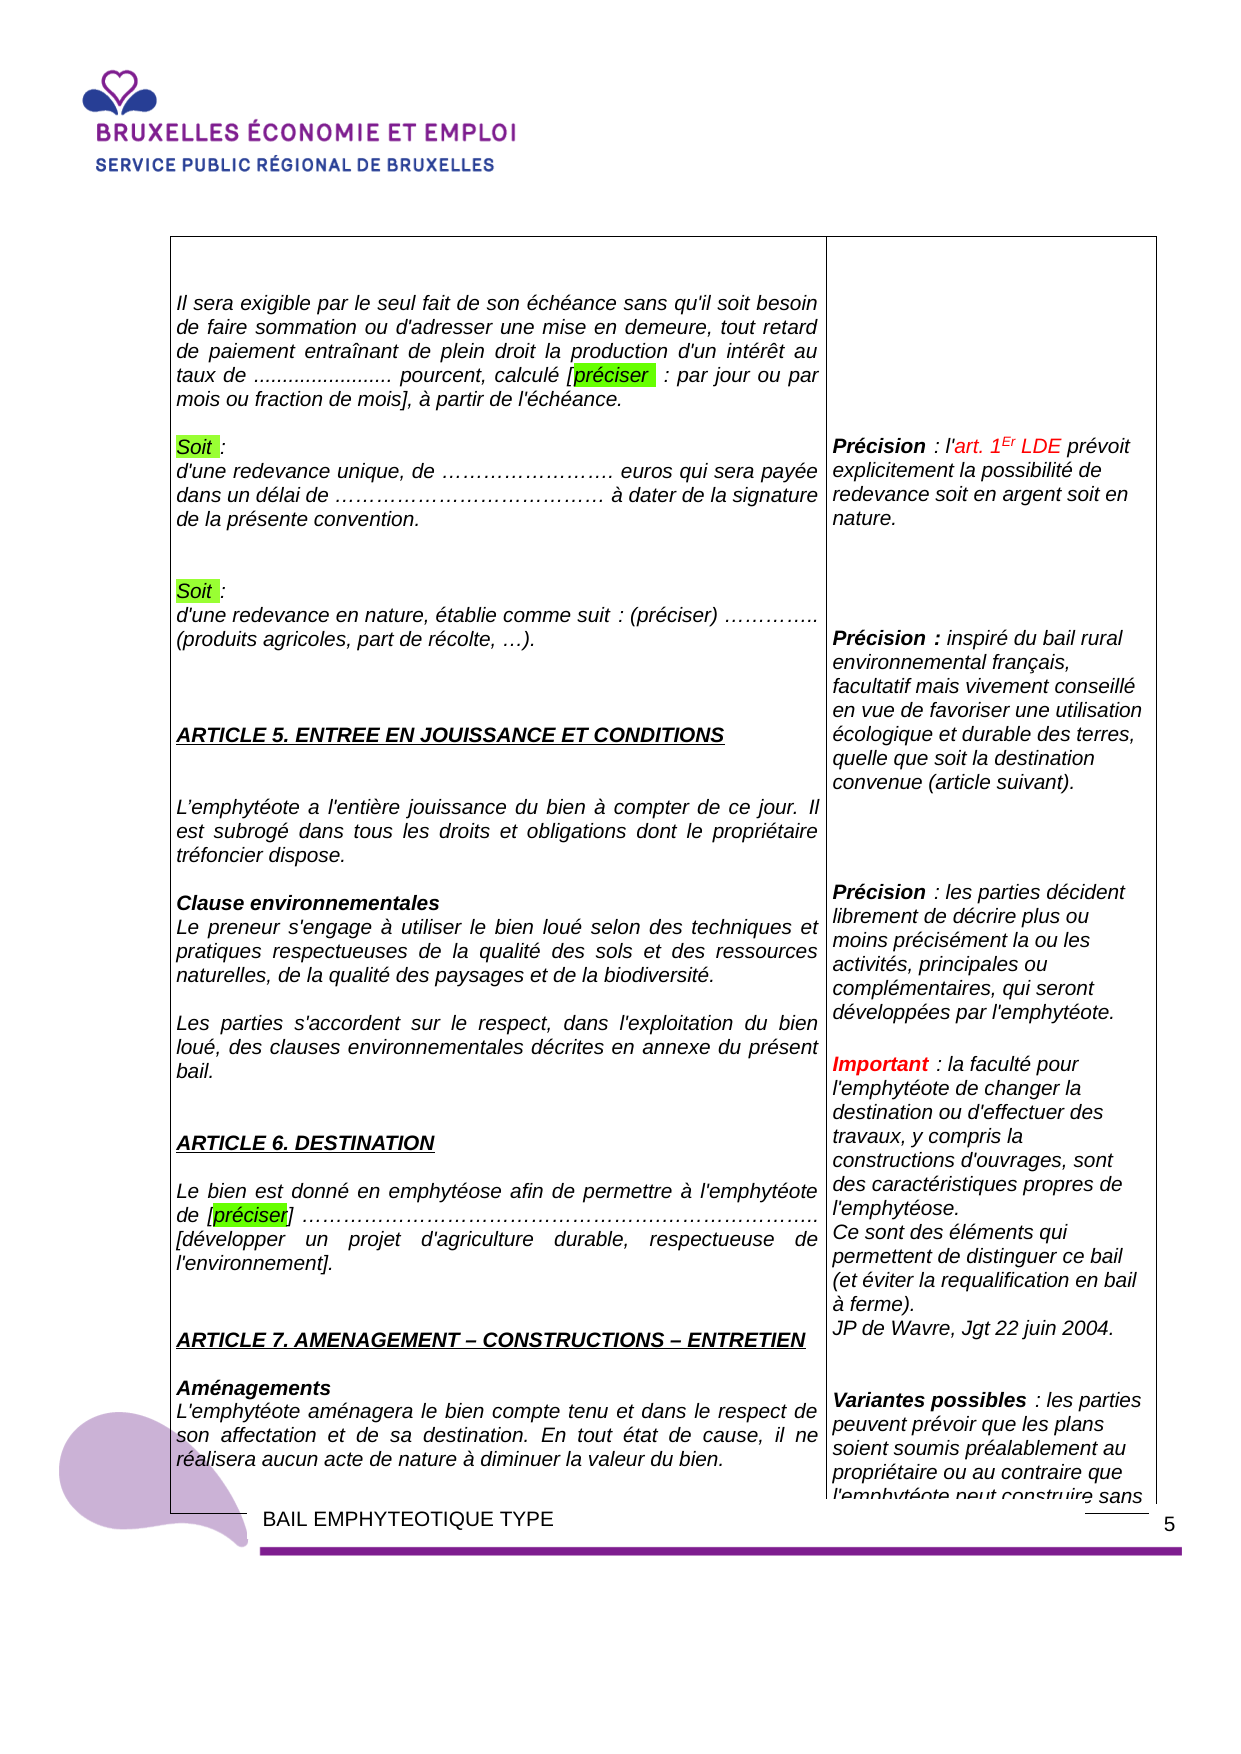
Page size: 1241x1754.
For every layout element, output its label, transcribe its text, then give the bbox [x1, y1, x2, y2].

table_header Précision : l'art. 1Er LDE prévoit explicitement la possibilité de redevance soit en argent soit en nature. Précision : inspiré du bail rural environnemental français, facultatif mais vivement conseillé en vue de favoriser une utilisation écologique et durable des terres, quelle que soit la destination convenue (article suivant). Précision : les parties décident librement de décrire plus ou moins précisément la ou les activités, principales ou complémentaires, qui seront développées par l'emphytéote. Important : la faculté pour l'emphytéote de changer la destination ou d'effectuer des travaux, y compris la constructions d'ouvrages, sont des caractéristiques propres de l'emphytéose. Ce sont des éléments qui permettent de distinguer ce bail (et éviter la requalification en bail à ferme). JP de Wavre, Jgt 22 juin 2004. Variantes possibles : les parties peuvent prévoir que les plans soient soumis préalablement au propriétaire ou au contraire que l'emphytéote peut construire sans [827, 237, 1156, 1513]
table_header ONT COMPARU : L'an ............, le ................. Devant Me ............................., notaire à .......................... D'une part : M. / Mme. / Institution / personne morale...........................……………….... Domicilié / établi………………………………………………………..., dénommés ci-après "le propriétaire tréfoncier"; D'autre part : M. / Mme. / Institution / personne morale...........................……………….... dénommés ci-après "l'emphytéote". Lesquels nous ont requis d'acter la convention intervenue entre eux dans les termes suivants : IL EST PREALABLEMENT EXPOSE CE QUI SUIT : Les soussignés déclarent formellement que le présent bail ne tombe pas sous l’application de la loi sur le bail à ferme. CECI EXPOSE, LES PARTIES ONT CONVENU CE QUI SUIT : ARTICLE 1er. CONSTITUTION D'UN DROIT D'EMPHYTEOSE Selon les termes et les conditions fixés dans la présente convention, le propriétaire tréfoncier constitue en faveur de l'emphytéote, qui accepte, un droit réel d'emphytéose sur le bien ci-après décrit. Le propriétaire tréfoncier déclare que le bien est quitte et libre de toutes dettes, inscriptions, droits préférentiels, hypothèques, gages sur fonds de commerce, cautions, saisies, charges et autres droits de tiers, réels ou non. Le présent droit réel d'emphytéose est régi par les dispositions de la loi du 10 janvier 1824, dans la mesure où il n'y aurait pas été dérogé par la présente convention. ARTICLE 2. DESCRIPTION DU BIEN Le bien est décrit comme suit : Commune de ............................ Un terrain sis..………………………………....., comprenant [préciser : terres, pâtures, bâtiments, mode d'accès …]. D'une contenance totale de ................................ suivant relevé cadastral détaillé ci-après et conformément au plan annexé au présent bail : Parcelle 1. - ..... hectares ..... ares, ..... centiares, section ...... , n°..... ; Parcelle 2. - ..... hectares ..... ares, ..... centiares, section ...... , n°..... ; Parcelle 3. - ..... hectares ..... ares, ..... centiares, section .... , n°....... ; Etc. Origine de propriété Les biens décrits ci-avant sont la propriété du bailleur en vertu de .......................................... Garantie de contenance Les superficies cadastrales mentionnées ci-avant ne sont pas garanties. L'emphytéote prend le bien dans l'état dans lequel il se trouve au moment de la conclusion de la présente convention, avec toutes les servitudes actives ou passives, apparentes ou occultes, continues ou discontinues qui l'avantagent ou le grèvent, et avec ses défauts apparents ou cachés, ce sans pouvoir réclamer de ce chef une modification du canon emphytéotique. ARTICLE 3. DUREE Le droit réel d’emphytéose est constitué pour un terme fixe de [préciser : vingt-sept à nonante-neuf ans] qui prend cours à compter de ce jour pour expirer de plein droit le ………………………. à minuit. ARTICLE 4. CANON EMPHYTEOTIQUE Le droit réel d’emphytéose est consenti et accepté moyennant le versement par l’emphytéote au propriétaire tréfoncier : Soit : d’une redevance annuelle recognitive de ……………………. euros qui sera payée à la date anniversaire de la présente convention et pour la première fois le ………………………………… Ce montant est indexé chaque année sur base des fluctuations de l'indice des prix à la consommation. Il sera exigible par le seul fait de son échéance sans qu'il soit besoin de faire sommation ou d'adresser une mise en demeure, tout retard de paiement entraînant de plein droit la production d'un intérêt au taux de ........................ pourcent, calculé [préciser : par jour ou par mois ou fraction de mois], à partir de l'échéance. Soit : d'une redevance unique, de ……………………. euros qui sera payée dans un délai de ………………………………… à dater de la signature de la présente convention. Soit : d'une redevance en nature, établie comme suit : (préciser) ………….. (produits agricoles, part de récolte, …). ARTICLE 5. ENTREE EN JOUISSANCE ET CONDITIONS L’emphytéote a l'entière jouissance du bien à compter de ce jour. Il est subrogé dans tous les droits et obligations dont le propriétaire tréfoncier dispose. Clause environnementales Le preneur s'engage à utiliser le bien loué selon des techniques et pratiques respectueuses de la qualité des sols et des ressources naturelles, de la qualité des paysages et de la biodiversité. Les parties s'accordent sur le respect, dans l'exploitation du bien loué, des clauses environnementales décrites en annexe du présent bail. ARTICLE 6. DESTINATION Le bien est donné en emphytéose afin de permettre à l'emphytéote de [préciser] …………………………………………….………………….. [développer un projet d'agriculture durable, respectueuse de l'environnement]. ARTICLE 7. AMENAGEMENT – CONSTRUCTIONS – ENTRETIEN Aménagements L'emphytéote aménagera le bien compte tenu et dans le respect de son affectation et de sa destination. En tout état de cause, il ne réalisera aucun acte de nature à diminuer la valeur du bien. Constructions et plantations L'emphytéote pourra réaliser sur le bien, à ses frais et risques, toute plantation ou construction qu'il jugera utile et pour laquelle il aura obtenu les permis et autorisations nécessaires auprès des autorités compétentes. [Ou, le cas échéant, préciser : L'emphytéote s'engage à réaliser sur le bien la construction d'un bâtiment pour [préciser :………………………………...(le bétail / un local de rangement / un atelier de transformation / la plantation d'un verger hautes tiges …,), ce dans les règles de l'art, et en équipant le bien de l'infrastructure nécessaire à une exploitation rationnelle conformément à la destination susmentionnée. Il prendra en charge tous les déplacements, les sectionnements, les renouvellements de canalisations, câbles ou appareils divers se trouvant dans le bien nécessaires pour assurer l’exploitation de celui-ci. Entretien et réparation L'emphytéote entretiendra le bien et y effectuera les réparations de toute nature, aucune exceptée ni réservée, qu’il s’agisse de réparations ordinaires ou extraordinaires, y compris les travaux destinés à prévenir ou corriger les effets de la vétusté, et ce à l’entière décharge du propriétaire tréfoncier. Restitution A l’expiration du droit réel d’emphytéose, il sera tenu de restituer les biens dans un état d'assolement, de fertilité et de propreté équivalent à celui existant lors de l'entrée en jouissance. Dans le cas d'espèce, on entend par : - « état d'assolement » : …………………………………………………. - « état de fertilité » : ……………………………………………………... - « état de propreté » : ……………………………………………………. et notamment l'absence de plantes invasives et l'absence de métaux lourds. Il rendra le bien et ses accessoires en bon état d’entretien et de réparation sans distinction quant aux constructions existantes au jour de la présente convention et celles qu’il jugera utile d’y ajouter. Manquements de l'emphytéote En cas de manquement de l'emphytéote, le propriétaire tréfoncier se réserve à l'expiration de l'emphytéose, conformément à l'article 13 de la loi du 10 janvier 1824, le droit d'action personnelle en dommages et intérêts pour les éventuelles dégradations occasionnées par la négligence ou le défaut d'entretien du bien. ARTICLE 8. SORT DES CONSTRUCTIONS A L'EXPIRATION DE L'EMPHYTEOSE A l’expiration du droit réel d’emphytéose pour quelque cause que ce soit, toutes les améliorations apportées au bien par l’emphytéote ainsi que toutes les constructions érigées par lui seront acquises de plein droit au propriétaire tréfoncier, sans que celui-ci soit tenu au paiement d’une indemnité quelconque. [le cas échéant :] [Sauf clause contraire], l’emphytéote pourra, conformément à l'article 7 de la loi du 10 janvier 1824, enlever à ses frais les constructions et plantations par lui faites, mais il devra remettre le bien en parfait état et réparer l'éventuel dommage que cet enlèvement occasionnerait au bien. [Ou, le cas échéant, si le propriétaire tréfoncier y consent : A l’expiration du droit réel d’emphytéose, l'emphytéote aura la possibilité de demander une indemnité en contrepartie de l'amélioration au bien apportée par les bâtiments, ouvrages, constructions ou plantations qui y seront laissés. ARTICLE 9. RESPONSABILITE L’emphytéote décharge le propriétaire tréfoncier de toute responsabilité résultant des activités ou accidents qui pourraient se produire sur le bien pendant toute la durée du droit réel d’emphytéose. A cette fin, l’emphytéote prendra toutes les mesures nécessaires pour éviter les accidents tant au bien qu’aux personnes. L'emphytéote sera tenu, pendant toute la durée de l’emphytéose, vis-à-vis du propriétaire tréfoncier de tous les risques de dépréciation, perte, destruction totale ou partielle du bien, quelle qu’en soit la cause. L’emphytéote renonce à exercer de ce chef un quelconque recours envers le propriétaire tréfoncier. L’emphytéote assume la responsabilité qui pourrait subsister dans le chef du propriétaire tréfoncier sur la base des articles 1382, 1383, 1384 et 1386 du Code civil. ARTICLE 10. ASSURANCES L’emphytéote assurera à sa charge contre tous risques, en particulier l'incendie, la foudre et les explosions, pour leur pleine valeur [préciser : terrain, mobilier, matériel, bétail, et récolte], auprès d'une compagnie notoirement solvable. Il devra maintenir les biens constamment assurés en justifiant du paiement des primes à toute demande du propriétaire tréfoncier, par la production de la police et des quittances des primes. En cas d'incendie, le propriétaire tréfoncier ne sera obligé en aucun cas de reconstruire les bâtiments sinistrés. ARTICLE 11. CESSION – HYPOTHEQUE - OCCUPATION Pendant toute la durée de la présente convention, moyennant accord écrit préalable du propriétaire tréfoncier, l’emphytéote ne peut concéder les biens, objet du présent contrat, que pour une durée limitée et en tout cas qui ne pourra en aucun cas dépasser la durée du présent contrat d’emphytéose, et ce quel que soit le type de concession d’occupation ou de jouissance concédé par l’emphytéote à un tiers.. [Ou] Pendant toute la durée de la présente convention, l’emphytéote pourra, moyennant accord écrit préalable du propriétaire tréfoncier, céder ou hypothéquer totalement ou partiellement son droit d’emphytéose pour la même durée, ou donner le bien en occupation en totalité ou partiellement, sous quelque forme que ce soit. [Ou, autre alternative :] Pendant toute la durée de la présente convention, l’emphytéote pourra céder ou hypothéquer totalement ou partiellement son droit d’emphytéose pour la même durée, ou donner le bien en occupation en totalité ou partiellement, sous quelque forme que ce soit. A cette fin, l'emphytéote s'engage à communiquer, par lettre recommandée, l'identité du preneur du bien sur laquelle l'emphytéose est transférée. Le propriétaire tréfoncier dispose d'un délai de trente jours, à partir de la date postale de la notification du transfert, pour informer l'emphytéote de son refus dûment motivé. Faute d'un refus explicite dans le délai prévu, le propriétaire tréfoncier est censé avoir approuvé le transfert ou la cession en question. Sauf stipulation contraire, l'ensemble des obligations en vertu de la présente convention passeront dans la même mesure au cessionnaire ou à l'occupant. Au terme de la présente convention ou si celui-ci est résilié pour quelque motif que ce soit, l'emphytéote remettra au propriétaire tréfoncier le bien quitte et libre de toute hypothèque. ARTICLE 12. URBANISME ET ENVIRONNEMENT [A préciser selon le cas d'espèce :] Le propriétaire tréfoncier déclare en application des dispositions de la Région de Bruxelles-Capitale en matière d’urbanisme que le bien : - Est situé au plan régional d’affectation du sol en zone(s) préciser :……………………….. ; - Est ou n’est pas repris dans un périmètre de préemption (références :préciser :………………………………………………. ; - Fait l'objet ou n'a pas fait l'objet préciser :d'un [arrêté de classement] / [d’inscription sur la liste de sauvegarde] ou [d’un arrêté ouvrant la procédure de classement ou d’inscription sur la liste de sauvegarde] ou[ d’un arrêté d’inscription à l’inventaire des sites d’activités inexploités] Références :préciser ………………………………………………. En outre, les parties déclarent que le bien a fait l'objet ou n’a pas fait l’objet d’un permis d’urbanisme ou d’un certificat d’urbanisme laissant prévoir que pareil permis pourrait être obtenu. Références :préciser ………………………………………………. Le propriétaire tréfoncier déclare pour le surplus qu’il n’est pris aucun engagement quant à la possibilité d’effectuer sur le bien aucun des actes et travaux visés à l’article 98, § 1er, du Code bruxellois de l’Aménagement du Territoire. Aucun des actes et travaux en ques­tion ne peut être effectué sur le bien tant que le permis d’urbanisme n’a pas été obtenu. Pollution du sol Les parties déclarent être informées des prescriptions de l’Ordonnance du 5 mars 2009 relative à la gestion des sols pollués et plus particulièrement de l’obligation pour le cédant d’un droit réel de faire réaliser, avant toute aliénation de droits réels sur un terrain sur lequel s’est exercée ou s’exerce une activité à risque et avant toute cession de permis d’environnement y relatif, une reconnaissance de l’état du sol et, le cas échéant, une étude de risque, voire un assainissement et/ou des mesures conservatoires, de contrôle, de garantie et/ou de traitement. Le propriétaire tréfoncier déclare avoir été avisé ou ne pas avoir été avisé par Bruxelles Environnement (IBGE) de l’insertion du bien dans le projet d’inventaire des sols pollués ou pour lesquels existent de fortes présomptions de pollution. Le propriétaire tréfoncier déclare avoir ou ne pas avoir exercé personnellement sur le bien d’activité à risque [le cas échéant, préciser l'activité],……………………………………….. et avoir ou ne pas avoir connaissance de l’existence passée sur le bien d’un établissement ayant exercé une activité à risque [le cas échéant, préciser l'activité],……………………………………….., au sens de l’Ordonnance du 5 mars 2009 relative à la gestion des sols pollués. Le propriétaire tréfoncier déclare avoir reçu ou qu’il n’a reçu aucune notification des autorités compétentes l’obligeant à procéder à une reconnaissance de l’état du sol sur le bien et, le cas échéant, à une étude de risque, voire à procéder à un assainissement et/ou à prendre des mesures conservatoires, de contrôle, de garantie et/ou de traitement. Le propriétaire tréfoncier déclare qu’à sa connaissance le bien n’est pas affecté d’une limitation de nature physique, vice ou pollution. ARTICLE 13. IMPOTS, TAXES ET FRAIS L’emphytéote supporte, à compter de ce jour, tous les impôts, taxes, frais et honoraires généralement quelconques présents et à venir afférents au bien, quelle qu’en soit la nature ou l’appellation. L’emphytéote s’engage à payer ou à rembourser au propriétaire tréfoncier, à première demande de l’administration concernée ou du propriétaire tréfoncier et au plus tard le quinzième jour ouvrable qui suit cette demande, toute somme qui serait réclamée relativement à un impôt, une taxe ou une redevance afférent au bien. Il est toutefois entendu que chaque partie s’engage à notifier à l’autre partie toute demande de paiement visée au deuxième paragraphe et ce dès réception de pareille demande, de sorte que l’autre partie ait préalablement l’occasion de faire valoir ses observations à cet égard, le cas échéant à l’égard des autorités. ARTICLE 14. RESILIATION DU BAIL EMPHYTEOTIQUE Le propriétaire tréfoncier et l’emphytéote pourront résilier la présente convention à dater de l’expiration de la vingt-septième année. La résiliation se fera par lettre recommandée adressée à l’autre partie, moyennant un congé d’un an. Par dérogation au paragraphe précédent, l’emphytéote se réserve le droit de résilier, à tout moment, la présente convention au cas où il n’obtiendrait pas les permis et/ou autorisations requis. Dans cette hypothèse, l’emphytéote notifiera sa volonté de résilier la présente convention au propriétaire tréfoncier par lettre recommandée, dans le mois de la réception par l’emphytéote du refus d’octroi des permis et/ou autorisations requis. La résiliation prendra effet dans les vingt jours de l’envoi de la lettre recommandée. ARTICLE 15. ELECTION DE DOMICILE Pour l’exécution de la présente convention, les parties font élection de domicile à l’adresse mentionnée en regard de l’identification des parties. ARTICLE 16. DROIT APPLICABLE La présente convention est soumise au droit belge. Sans préjudice des prescriptions du présent bail, tout conflit pouvant résulter de l'application ou l'interprétation de la convention seront de la compétence des tribunaux de l’arrondissement judiciaire de ………………………..., statuant en langue …………………….... Fait à ……………………………………. En autant d'exemplaires originaux que de parties Le propriétaire tréfoncier* L'emphytéote* * Nom, prénom, signature, éventuellement qualité, le tout précédé de la mention « Lu et approuvé » [171, 237, 826, 1513]
